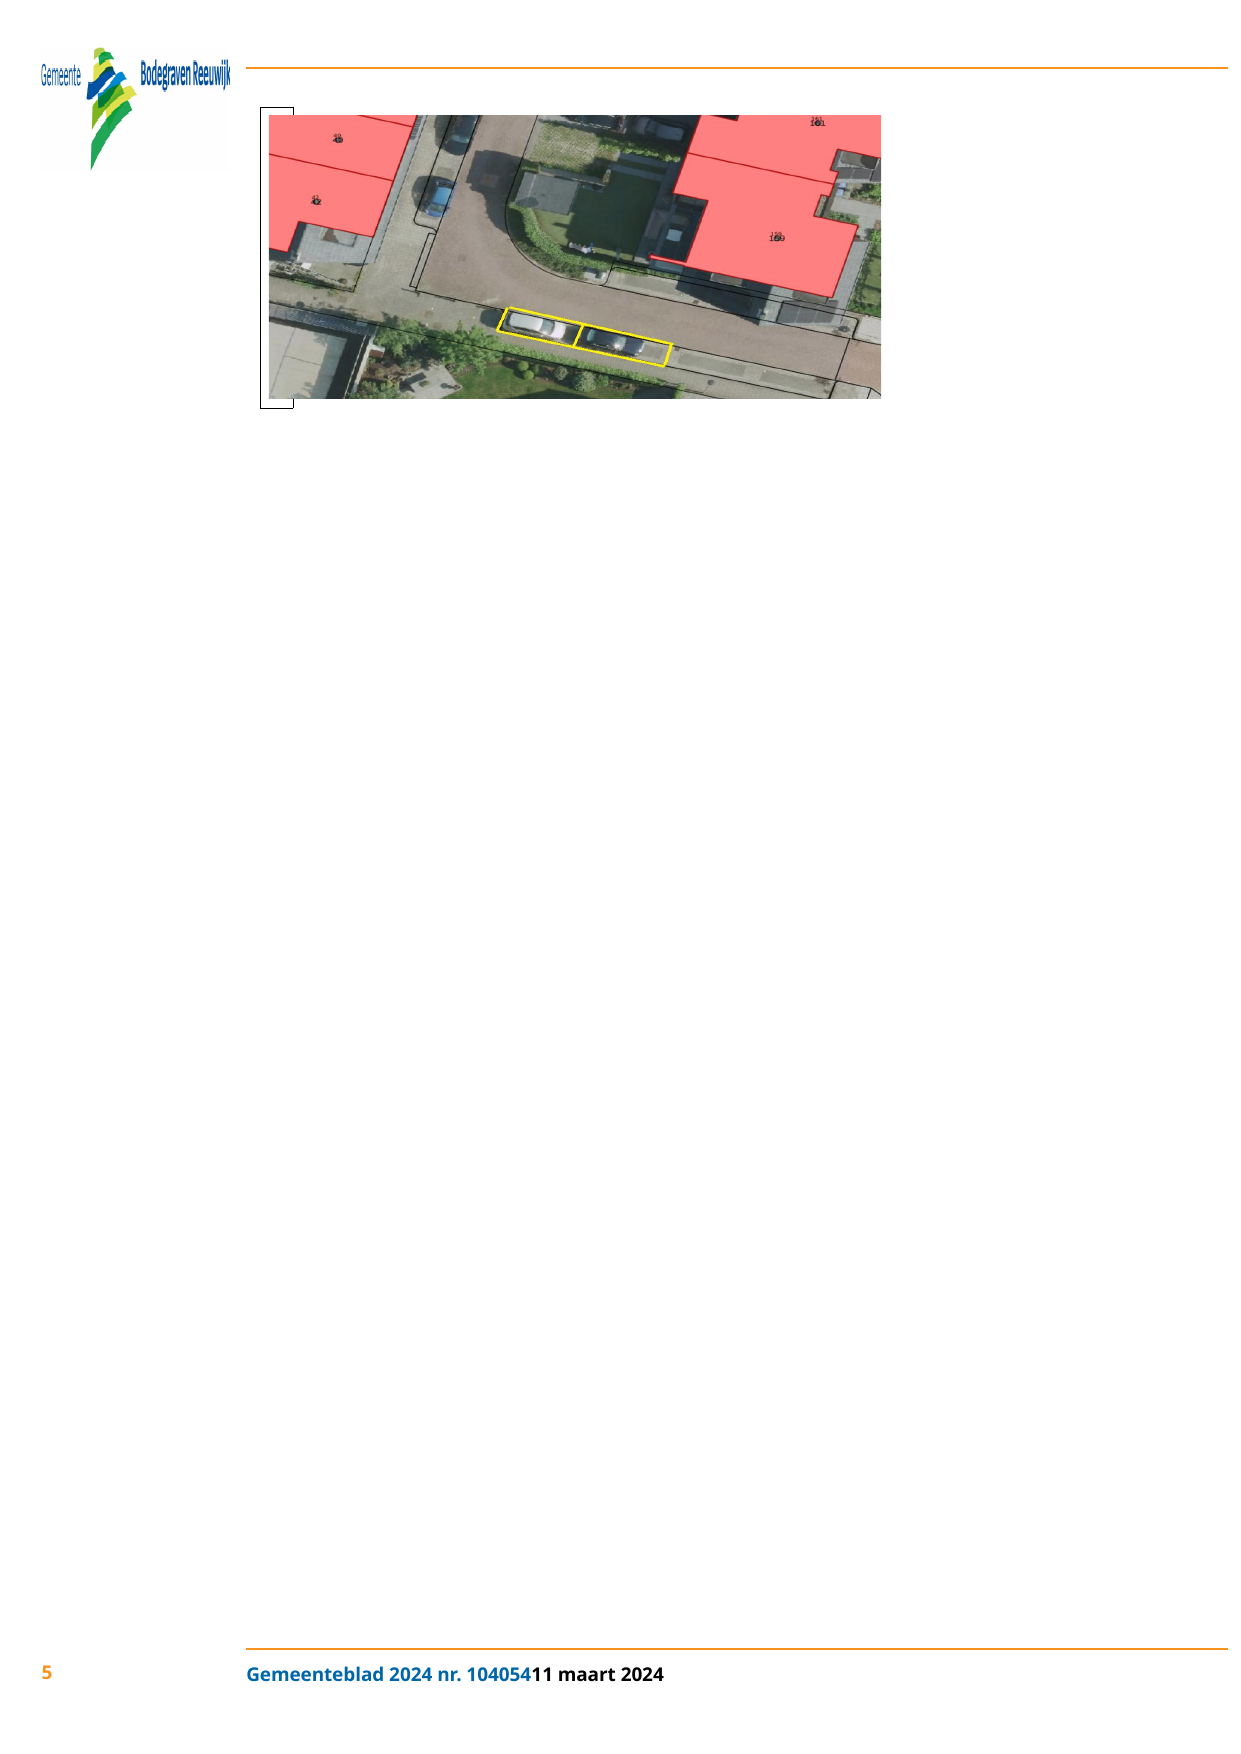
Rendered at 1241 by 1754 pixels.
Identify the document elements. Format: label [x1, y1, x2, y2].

picture [41, 47, 231, 172]
picture [268, 115, 882, 399]
